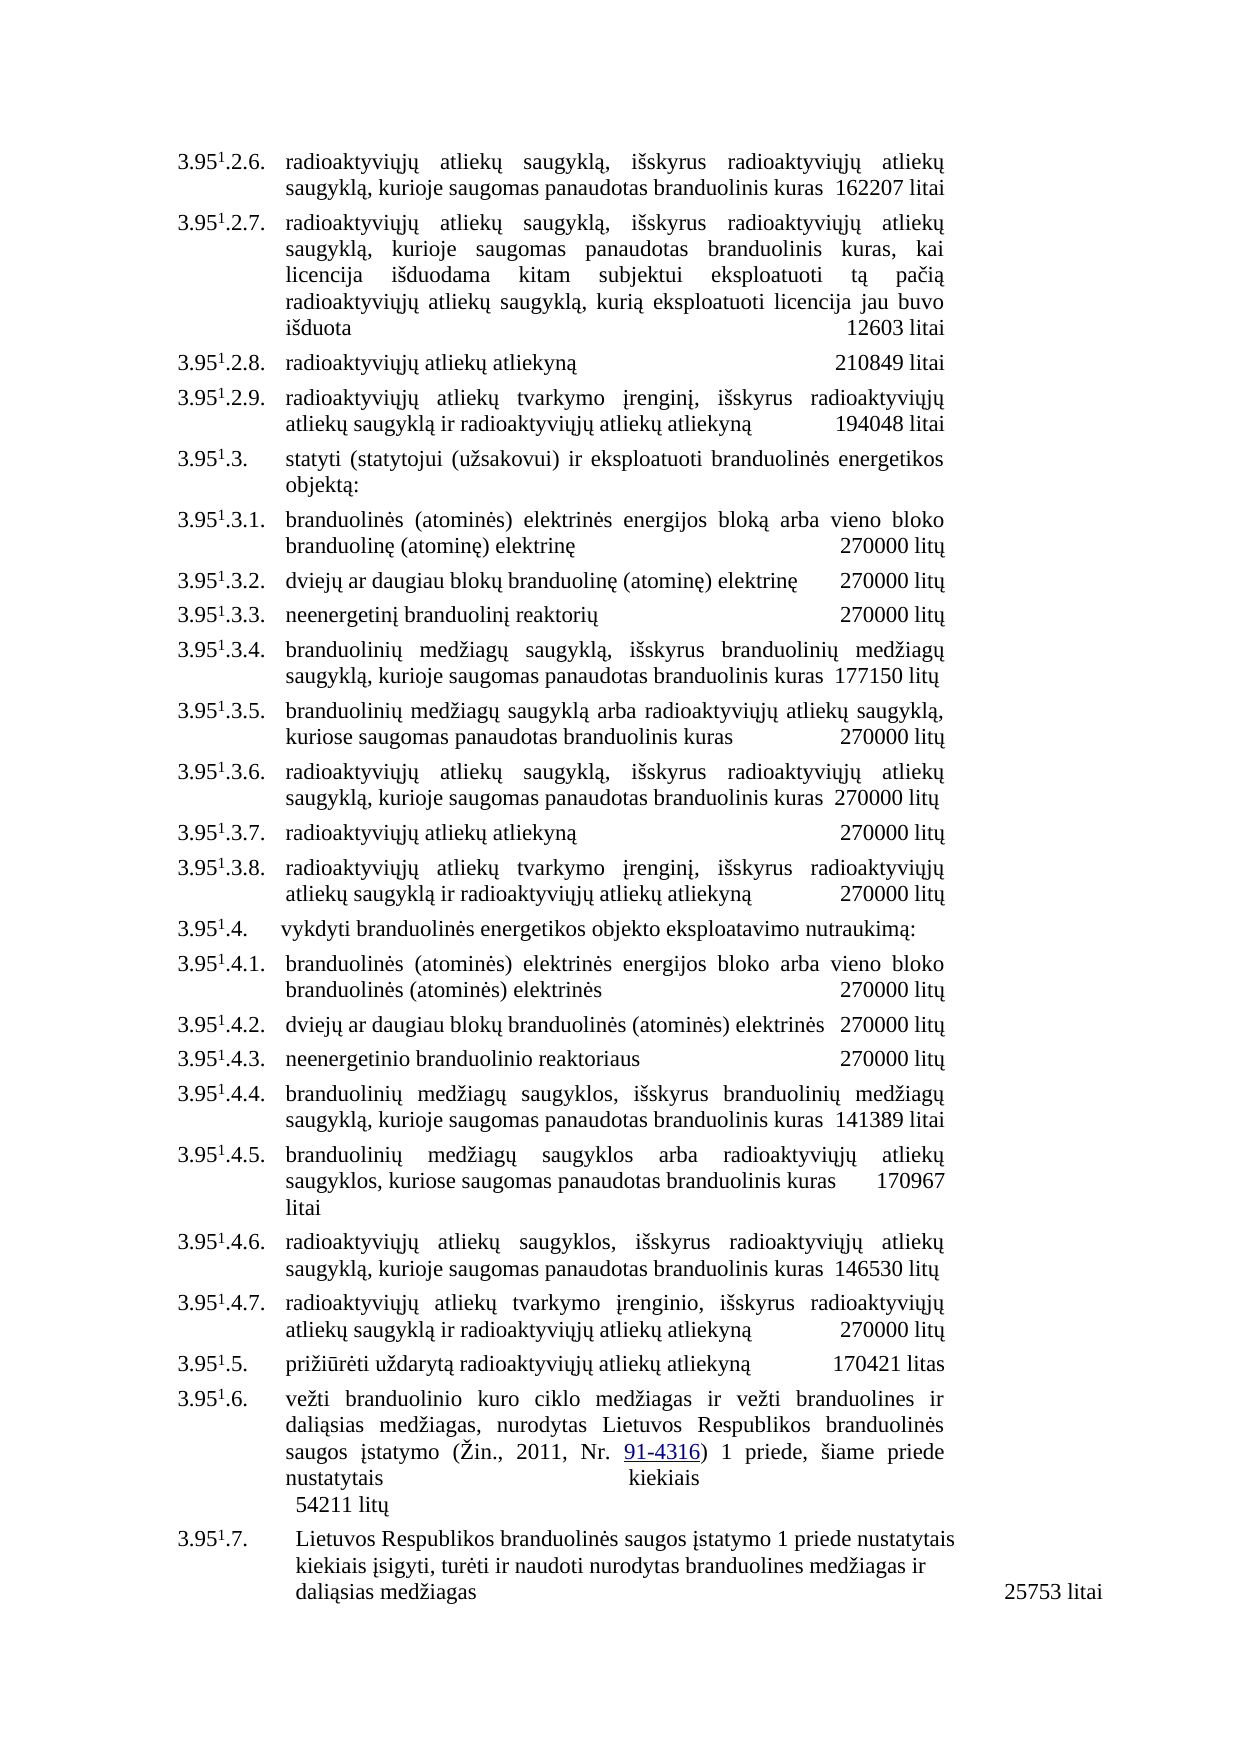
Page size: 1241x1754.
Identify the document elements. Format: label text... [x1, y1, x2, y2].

text 3.951.4. vykdyti branduolinės energetikos objekto eksploatavimo nutraukimą: [177, 915, 945, 941]
text 3.951.4.5. branduolinių medžiagų saugyklos arba radioaktyviųjų atliekų saugyklos, kuriose saugomas panaudotas branduolinis kuras 170967 litai [177, 1141, 945, 1220]
text 3.951.4.2. dviejų ar daugiau blokų branduolinės (atominės) elektrinės 270000 litų [177, 1011, 945, 1037]
text 3.951.5. prižiūrėti uždarytą radioaktyviųjų atliekų atliekyną 170421 litas [177, 1351, 945, 1377]
text 3.951.3.1. branduolinės (atominės) elektrinės energijos bloką arba vieno bloko branduolinę (atominę) elektrinę 270000 litų [177, 506, 945, 558]
text 3.951.3.4. branduolinių medžiagų saugyklą, išskyrus branduolinių medžiagų saugyklą, kurioje saugomas panaudotas branduolinis kuras 177150 litų [177, 636, 945, 689]
text 3.951.2.8. radioaktyviųjų atliekų atliekyną 210849 litai [177, 349, 945, 375]
text 3.951.4.7. radioaktyviųjų atliekų tvarkymo įrenginio, išskyrus radioaktyviųjų atliekų saugyklą ir radioaktyviųjų atliekų atliekyną 270000 litų [177, 1289, 945, 1342]
text 3.951.4.6. radioaktyviųjų atliekų saugyklos, išskyrus radioaktyviųjų atliekų saugyklą, kurioje saugomas panaudotas branduolinis kuras 146530 litų [177, 1228, 945, 1281]
text 3.951.2.6. radioaktyviųjų atliekų saugyklą, išskyrus radioaktyviųjų atliekų saugyklą, kurioje saugomas panaudotas branduolinis kuras 162207 litai [177, 148, 945, 200]
text 3.951.3.6. radioaktyviųjų atliekų saugyklą, išskyrus radioaktyviųjų atliekų saugyklą, kurioje saugomas panaudotas branduolinis kuras 270000 litų [177, 758, 945, 811]
text 3.951.3.8. radioaktyviųjų atliekų tvarkymo įrenginį, išskyrus radioaktyviųjų atliekų saugyklą ir radioaktyviųjų atliekų atliekyną 270000 litų [177, 854, 945, 907]
text 3.951.2.9. radioaktyviųjų atliekų tvarkymo įrenginį, išskyrus radioaktyviųjų atliekų saugyklą ir radioaktyviųjų atliekų atliekyną 194048 litai [177, 383, 945, 436]
text 3.951.4.4. branduolinių medžiagų saugyklos, išskyrus branduolinių medžiagų saugyklą, kurioje saugomas panaudotas branduolinis kuras 141389 litai [177, 1080, 945, 1133]
text 3.951.3.7. radioaktyviųjų atliekų atliekyną 270000 litų [177, 819, 945, 846]
text 3.951.6. vežti branduolinio kuro ciklo medžiagas ir vežti branduolines ir daliąsias medžiagas, nurodytas Lietuvos Respublikos branduolinės saugos įstatymo (Žin., 2011, Nr. 91-4316) 1 priede, šiame priede nustatytais kiekiais 54211 litų [177, 1385, 945, 1517]
text 3.951.3. statyti (statytojui (užsakovui) ir eksploatuoti branduolinės energetikos objektą: [177, 444, 945, 497]
text 3.951.2.7. radioaktyviųjų atliekų saugyklą, išskyrus radioaktyviųjų atliekų saugyklą, kurioje saugomas panaudotas branduolinis kuras, kai licencija išduodama kitam subjektui eksploatuoti tą pačią radioaktyviųjų atliekų saugyklą, kurią eksploatuoti licencija jau buvo išduota 12603 litai [177, 209, 945, 341]
text 3.951.4.3. neenergetinio branduolinio reaktoriaus 270000 litų [177, 1045, 945, 1072]
text 3.951.3.2. dviejų ar daugiau blokų branduolinę (atominę) elektrinę 270000 litų [177, 567, 945, 593]
text 3.951.3.5. branduolinių medžiagų saugyklą arba radioaktyviųjų atliekų saugyklą, kuriose saugomas panaudotas branduolinis kuras 270000 litų [177, 697, 945, 750]
text 3.951.3.3. neenergetinį branduolinį reaktorių 270000 litų [177, 601, 945, 628]
text 3.951.7. Lietuvos Respublikos branduolinės saugos įstatymo 1 priede nustatytais kiekiais įsigyti, turėti ir naudoti nurodytas branduolines medžiagas ir daliąsias medžiagas 25753 litai [177, 1525, 1122, 1604]
text 3.951.4.1. branduolinės (atominės) elektrinės energijos bloko arba vieno bloko branduolinės (atominės) elektrinės 270000 litų [177, 949, 945, 1002]
